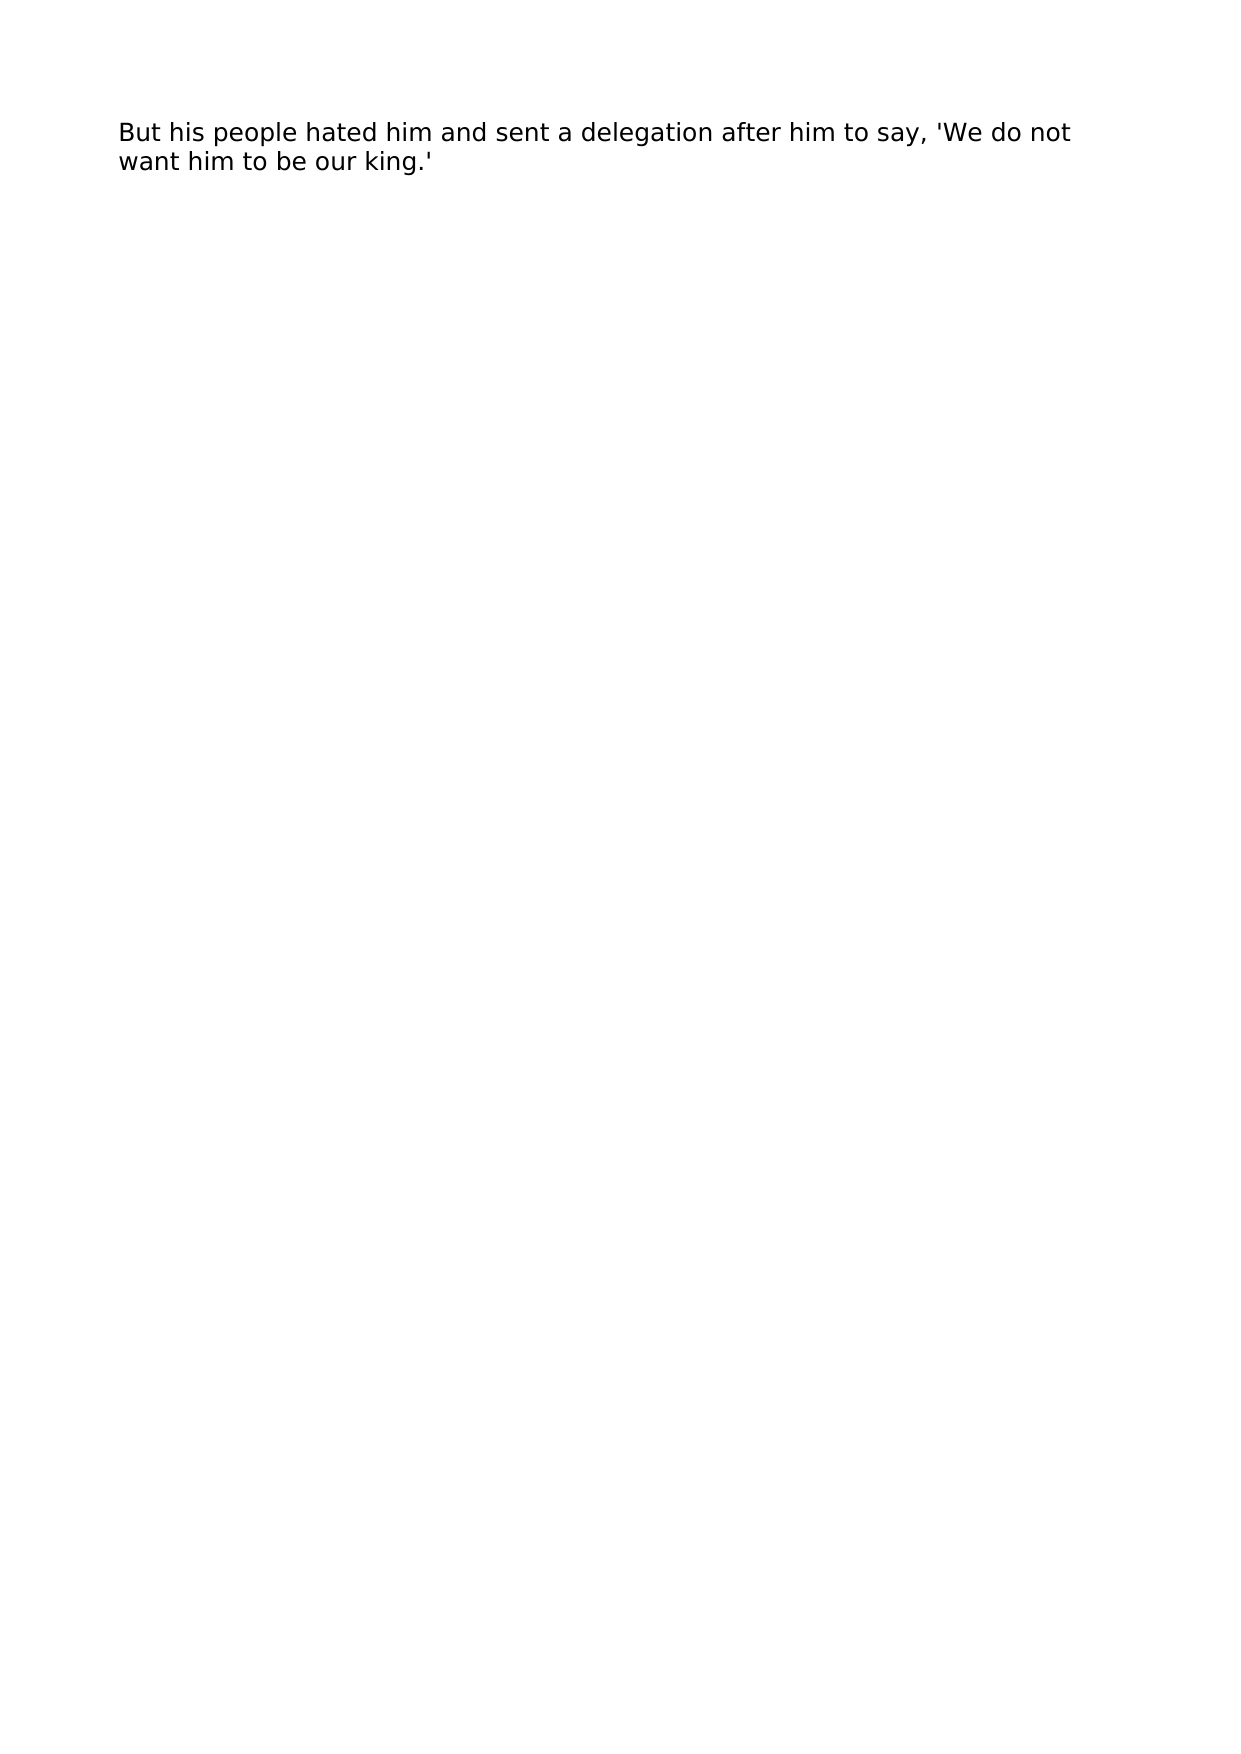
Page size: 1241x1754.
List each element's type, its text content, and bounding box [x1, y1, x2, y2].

text But his people hated him and sent a delegation after him to say, 'We do not want him to be our king.' [118, 118, 1122, 176]
